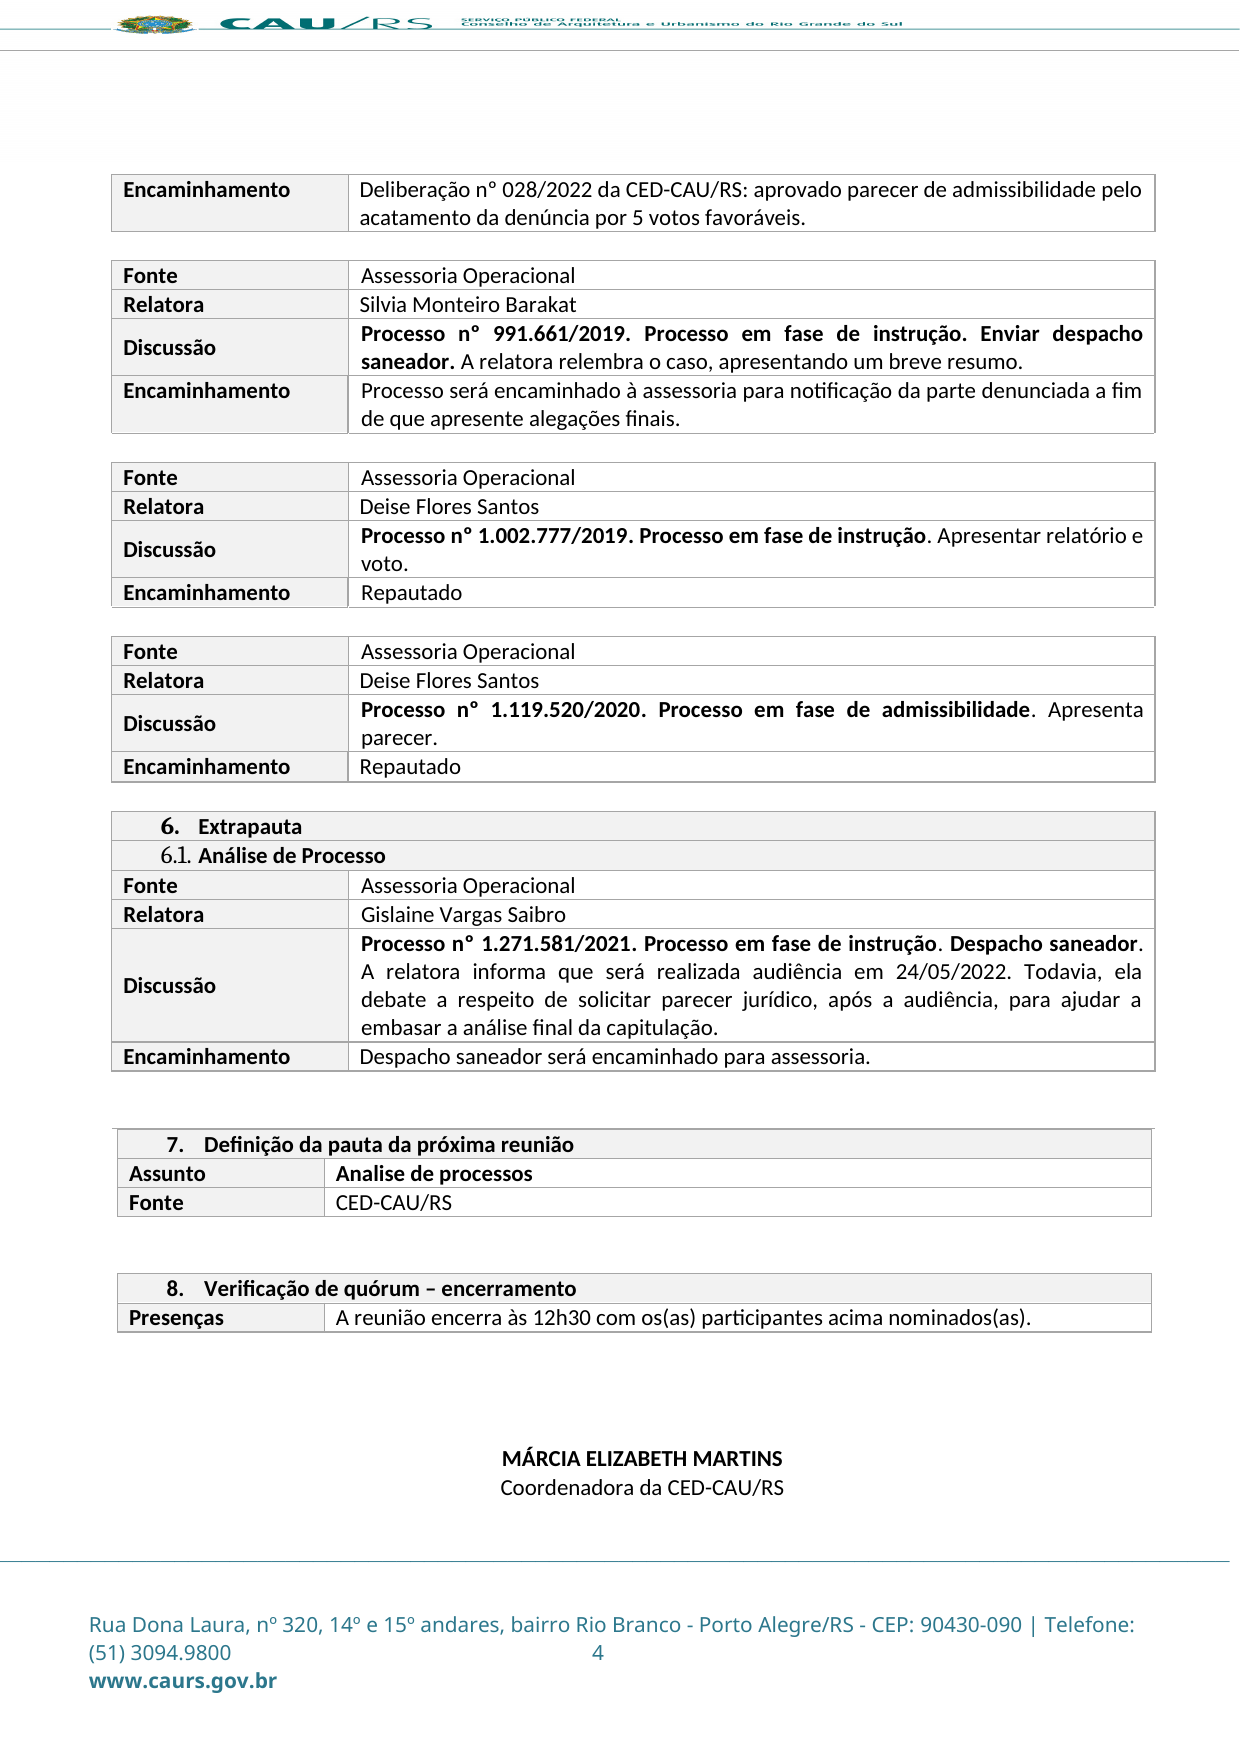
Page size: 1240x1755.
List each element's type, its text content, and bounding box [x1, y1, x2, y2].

table_cell [1156, 870, 1163, 899]
table_cell Encaminhamento [112, 376, 347, 432]
table_cell Fonte [118, 1188, 324, 1216]
table_cell [1156, 318, 1163, 375]
table_cell [1156, 174, 1163, 231]
table_cell Encaminhamento [112, 175, 348, 231]
table_cell Gislaine Vargas Saibro [349, 900, 1154, 928]
table_cell Repautado [349, 752, 1154, 781]
table_cell Fonte [112, 871, 348, 899]
table_cell CED-CAU/RS [325, 1188, 1151, 1216]
table_cell [1156, 260, 1163, 289]
table_cell Deliberação nº 028/2022 da CED-CAU/RS: aprovado parecer de admissibilidade pelo acatamento da denúncia por 5 votos favoráveis. [349, 175, 1154, 231]
table_cell Discussão [112, 521, 348, 577]
table_cell Assessoria Operacional [349, 871, 1154, 899]
table_cell Assessoria Operacional [349, 261, 1154, 289]
table_cell Processo será encaminhado à assessoria para notificação da parte denunciada a fim de que apresente alegações finais. [349, 376, 1154, 432]
table_cell Encaminhamento [112, 752, 347, 781]
table_cell [1156, 462, 1163, 491]
table_cell [348, 232, 353, 260]
table_cell Assessoria Operacional [349, 637, 1154, 665]
table_cell Encaminhamento [112, 1043, 348, 1070]
table_cell [1156, 433, 1163, 462]
table_cell Processo nº 991.661/2019. Processo em fase de instrução. Enviar despacho saneador. A relatora relembra o caso, apresentando um breve resumo. [349, 319, 1154, 375]
table_cell Relatora [112, 290, 348, 318]
table_cell Relatora [112, 666, 348, 694]
table_cell [1156, 694, 1163, 751]
table_cell A reunião encerra às 12h30 com os(as) participantes acima nominados(as). [325, 1304, 1151, 1331]
table_cell [1156, 751, 1163, 781]
table_cell Processo nº 1.119.520/2020. Processo em fase de admissibilidade. Apresenta parecer. [349, 695, 1154, 751]
table_cell [349, 608, 1154, 636]
table_cell [1156, 928, 1163, 1041]
table_cell [1155, 781, 1163, 811]
table_cell Encaminhamento [112, 578, 347, 606]
table_cell [349, 434, 1154, 462]
table_cell Deise Flores Santos [349, 492, 1154, 520]
table_cell Discussão [112, 695, 348, 751]
table_cell [353, 232, 1155, 260]
table_cell Assessoria Operacional [349, 463, 1154, 491]
table_cell Discussão [112, 929, 348, 1041]
table_cell [1156, 577, 1163, 606]
table_cell [1156, 665, 1163, 694]
table_header Definição da pauta da próxima reunião [118, 1130, 1151, 1158]
table_cell Processo nº 1.271.581/2021. Processo em fase de instrução. Despacho saneador. A relatora informa que será realizada audiência em 24/05/2022. Todavia, ela debate a respeito de solicitar parecer jurídico, após a audiência, para ajudar a embasar a análise final da capitulação. [349, 929, 1154, 1041]
text MÁRCIA ELIZABETH MARTINS [148, 1444, 1137, 1473]
table_cell [1156, 289, 1163, 318]
table_cell [112, 608, 348, 636]
table_cell [118, 1217, 1151, 1273]
table_cell [112, 232, 348, 260]
table_cell [1156, 520, 1163, 577]
table_cell [1156, 636, 1163, 665]
table_cell Processo nº 1.002.777/2019. Processo em fase de instrução. Apresentar relatório e voto. [349, 521, 1154, 577]
table_cell Assunto [118, 1159, 324, 1187]
table_cell [1156, 840, 1163, 870]
table_cell [1155, 1070, 1163, 1128]
table_cell Fonte [112, 261, 348, 289]
table_cell Relatora [112, 492, 348, 520]
table_cell Relatora [112, 900, 348, 928]
table_cell [112, 434, 348, 462]
table_cell [1155, 231, 1163, 260]
table_cell Presenças [118, 1304, 324, 1331]
table_cell Deise Flores Santos [349, 666, 1154, 694]
table_cell [112, 1072, 1155, 1128]
table_cell Fonte [112, 637, 348, 665]
table_cell Verificação de quórum – encerramento [118, 1274, 1151, 1302]
table_cell Discussão [112, 319, 348, 375]
table_cell [1156, 375, 1163, 432]
table_cell [1156, 811, 1163, 840]
table_cell [1156, 1041, 1163, 1070]
table_cell Despacho saneador será encaminhado para assessoria. [349, 1043, 1154, 1070]
text Coordenadora da CED-CAU/RS [148, 1473, 1137, 1501]
table_cell [1156, 899, 1163, 928]
table_cell [1156, 606, 1163, 636]
table_cell Analise de processos [325, 1159, 1151, 1187]
table_cell [1156, 491, 1163, 520]
table_cell Análise de Processo [112, 841, 1154, 870]
table_cell Fonte [112, 463, 348, 491]
table_cell [112, 783, 1155, 811]
table_cell Silvia Monteiro Barakat [349, 290, 1154, 318]
table_cell Extrapauta [112, 812, 1154, 840]
table_cell Repautado [349, 578, 1154, 606]
